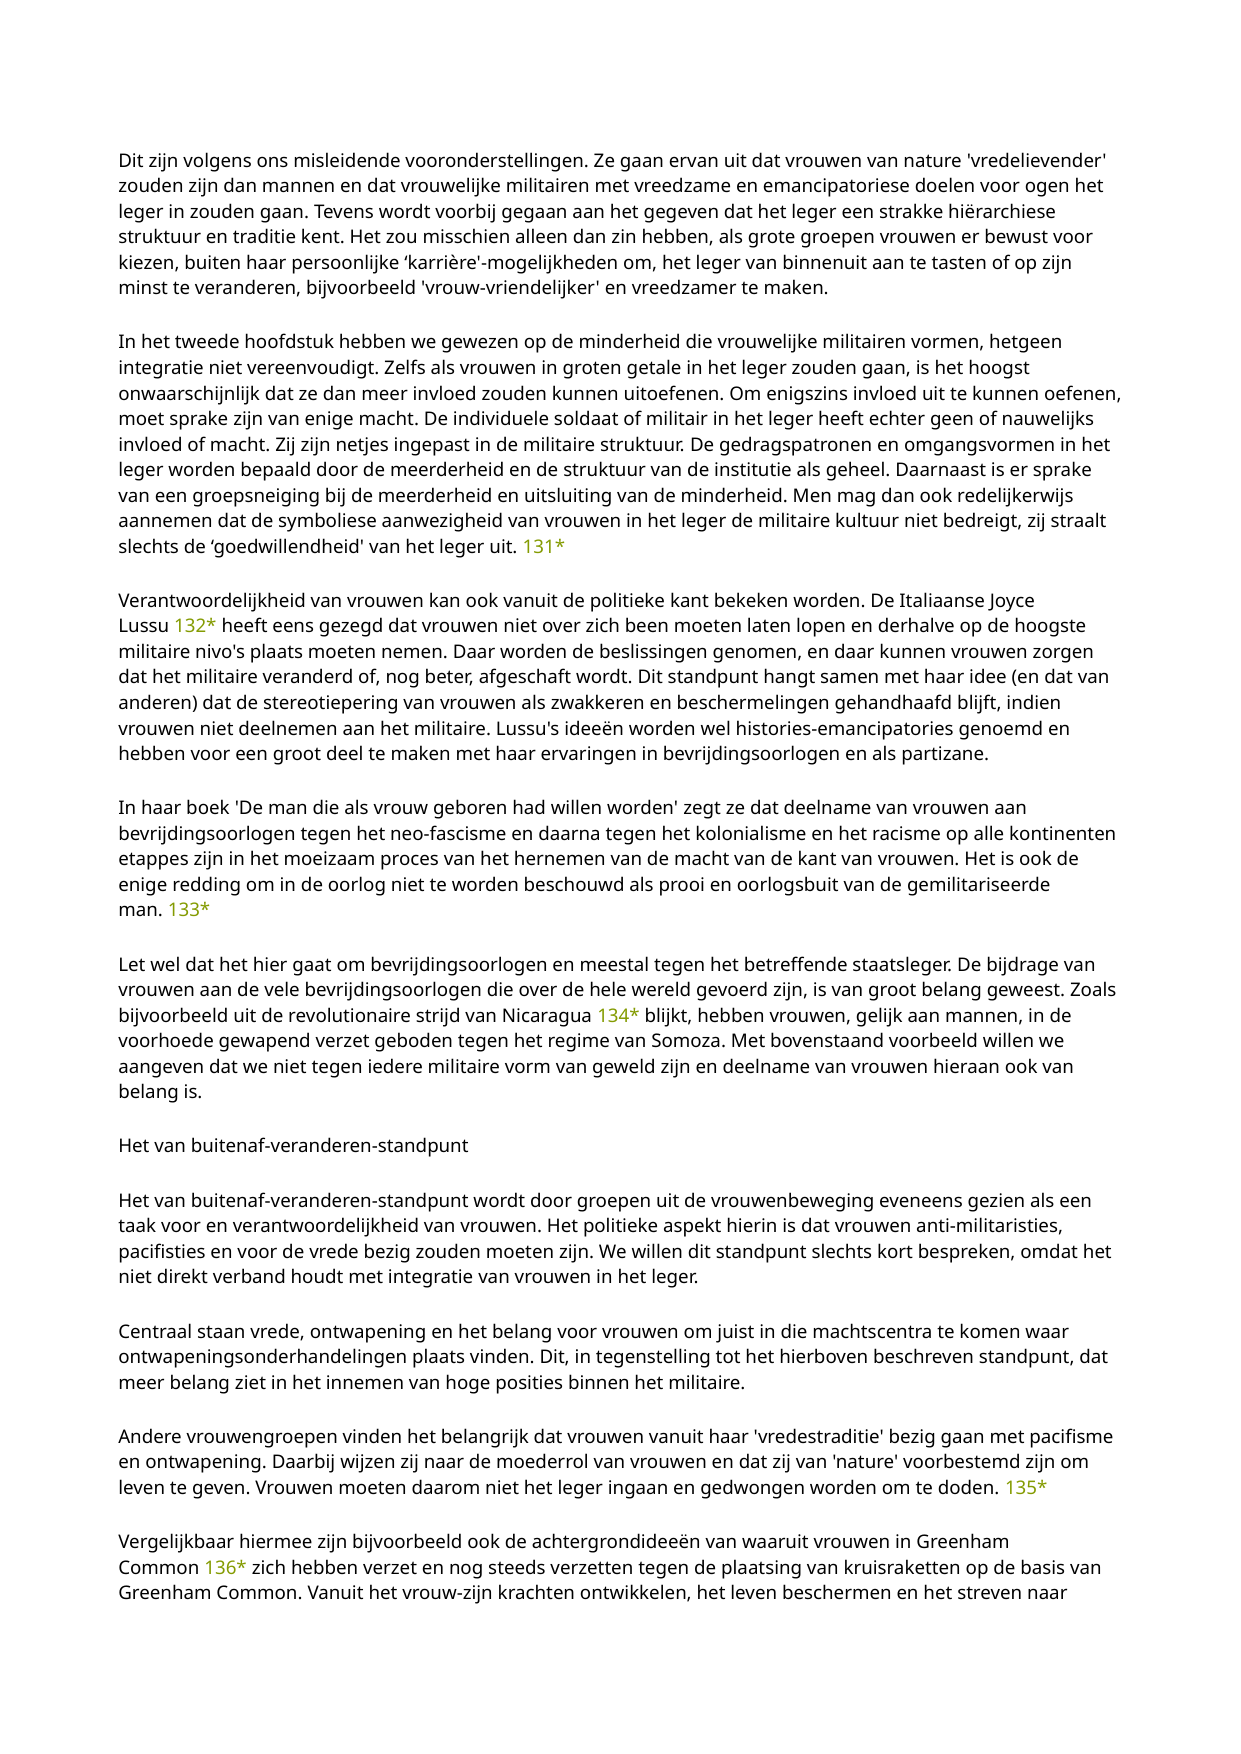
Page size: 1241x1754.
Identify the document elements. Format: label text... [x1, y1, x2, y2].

text Andere vrouwengroepen vinden het belangrijk dat vrouwen vanuit haar 'vredestraditie' bezig gaan met pacifisme en ontwapening. Daarbij wijzen zij naar de moederrol van vrouwen en dat zij van 'nature' voorbestemd zijn om leven te geven. Vrouwen moeten daarom niet het leger ingaan en gedwongen worden om te doden. 135* [118, 1423, 1122, 1500]
text Let wel dat het hier gaat om bevrijdingsoorlogen en meestal tegen het betreffende staatsleger. De bijdrage van vrouwen aan de vele bevrijdingsoorlogen die over de hele wereld gevoerd zijn, is van groot belang geweest. Zoals bijvoorbeeld uit de revolutionaire strijd van Nicaragua 134* blijkt, hebben vrouwen, gelijk aan mannen, in de voorhoede gewapend verzet geboden tegen het regime van Somoza. Met bovenstaand voorbeeld willen we aangeven dat we niet tegen iedere militaire vorm van geweld zijn en deelname van vrouwen hieraan ook van belang is. [118, 951, 1122, 1104]
text Centraal staan vrede, ontwapening en het belang voor vrouwen om juist in die machtscentra te komen waar ontwapeningsonderhandelingen plaats vinden. Dit, in tegenstelling tot het hierboven beschreven standpunt, dat meer belang ziet in het innemen van hoge posities binnen het militaire. [118, 1318, 1122, 1394]
text Het van buitenaf-veranderen-standpunt wordt door groepen uit de vrouwenbeweging eveneens gezien als een taak voor en verantwoordelijkheid van vrouwen. Het politieke aspekt hierin is dat vrouwen anti-militaristies, pacifisties en voor de vrede bezig zouden moeten zijn. We willen dit standpunt slechts kort bespreken, omdat het niet direkt verband houdt met integratie van vrouwen in het leger. [118, 1187, 1122, 1289]
text In haar boek 'De man die als vrouw geboren had willen worden' zegt ze dat deelname van vrouwen aan bevrijdingsoorlogen tegen het neo-fascisme en daarna tegen het kolonialisme en het racisme op alle kontinenten etappes zijn in het moeizaam proces van het hernemen van de macht van de kant van vrouwen. Het is ook de enige redding om in de oorlog niet te worden beschouwd als prooi en oorlogsbuit van de gemilitariseerde man. 133* [118, 794, 1122, 922]
text Dit zijn volgens ons misleidende vooronderstellingen. Ze gaan ervan uit dat vrouwen van nature 'vredelievender' zouden zijn dan mannen en dat vrouwelijke militairen met vreedzame en emancipatoriese doelen voor ogen het leger in zouden gaan. Tevens wordt voorbij gegaan aan het gegeven dat het leger een strakke hiërarchiese struktuur en traditie kent. Het zou misschien alleen dan zin hebben, als grote groepen vrouwen er bewust voor kiezen, buiten haar persoonlijke ‘karrière'-mogelijkheden om, het leger van binnenuit aan te tasten of op zijn minst te veranderen, bijvoorbeeld 'vrouw-vriendelijker' en vreedzamer te maken. [118, 147, 1122, 300]
text In het tweede hoofdstuk hebben we gewezen op de minderheid die vrouwelijke militairen vormen, hetgeen integratie niet vereenvoudigt. Zelfs als vrouwen in groten getale in het leger zouden gaan, is het hoogst onwaarschijnlijk dat ze dan meer invloed zouden kunnen uitoefenen. Om enigszins invloed uit te kunnen oefenen, moet sprake zijn van enige macht. De individuele soldaat of militair in het leger heeft echter geen of nauwelijks invloed of macht. Zij zijn netjes ingepast in de militaire struktuur. De gedragspatronen en omgangsvormen in het leger worden bepaald door de meerderheid en de struktuur van de institutie als geheel. Daarnaast is er sprake van een groepsneiging bij de meerderheid en uitsluiting van de minderheid. Men mag dan ook redelijkerwijs aannemen dat de symboliese aanwezigheid van vrouwen in het leger de militaire kultuur niet bedreigt, zij straalt slechts de ‘goedwillendheid' van het leger uit. 131* [118, 329, 1122, 558]
text Vergelijkbaar hiermee zijn bijvoorbeeld ook de achtergrondideeën van waaruit vrouwen in Greenham Common 136* zich hebben verzet en nog steeds verzetten tegen de plaatsing van kruisraketten op de basis van Greenham Common. Vanuit het vrouw-zijn krachten ontwikkelen, het leven beschermen en het streven naar [118, 1528, 1122, 1605]
text Het van buitenaf-veranderen-standpunt [118, 1133, 1122, 1158]
text Verantwoordelijkheid van vrouwen kan ook vanuit de politieke kant bekeken worden. De Italiaanse Joyce Lussu 132* heeft eens gezegd dat vrouwen niet over zich been moeten laten lopen en derhalve op de hoogste militaire nivo's plaats moeten nemen. Daar worden de beslissingen genomen, en daar kunnen vrouwen zorgen dat het militaire veranderd of, nog beter, afgeschaft wordt. Dit standpunt hangt samen met haar idee (en dat van anderen) dat de stereotiepering van vrouwen als zwakkeren en beschermelingen gehandhaafd blijft, indien vrouwen niet deelnemen aan het militaire. Lussu's ideeën worden wel histories-emancipatories genoemd en hebben voor een groot deel te maken met haar ervaringen in bevrijdingsoorlogen en als partizane. [118, 587, 1122, 766]
